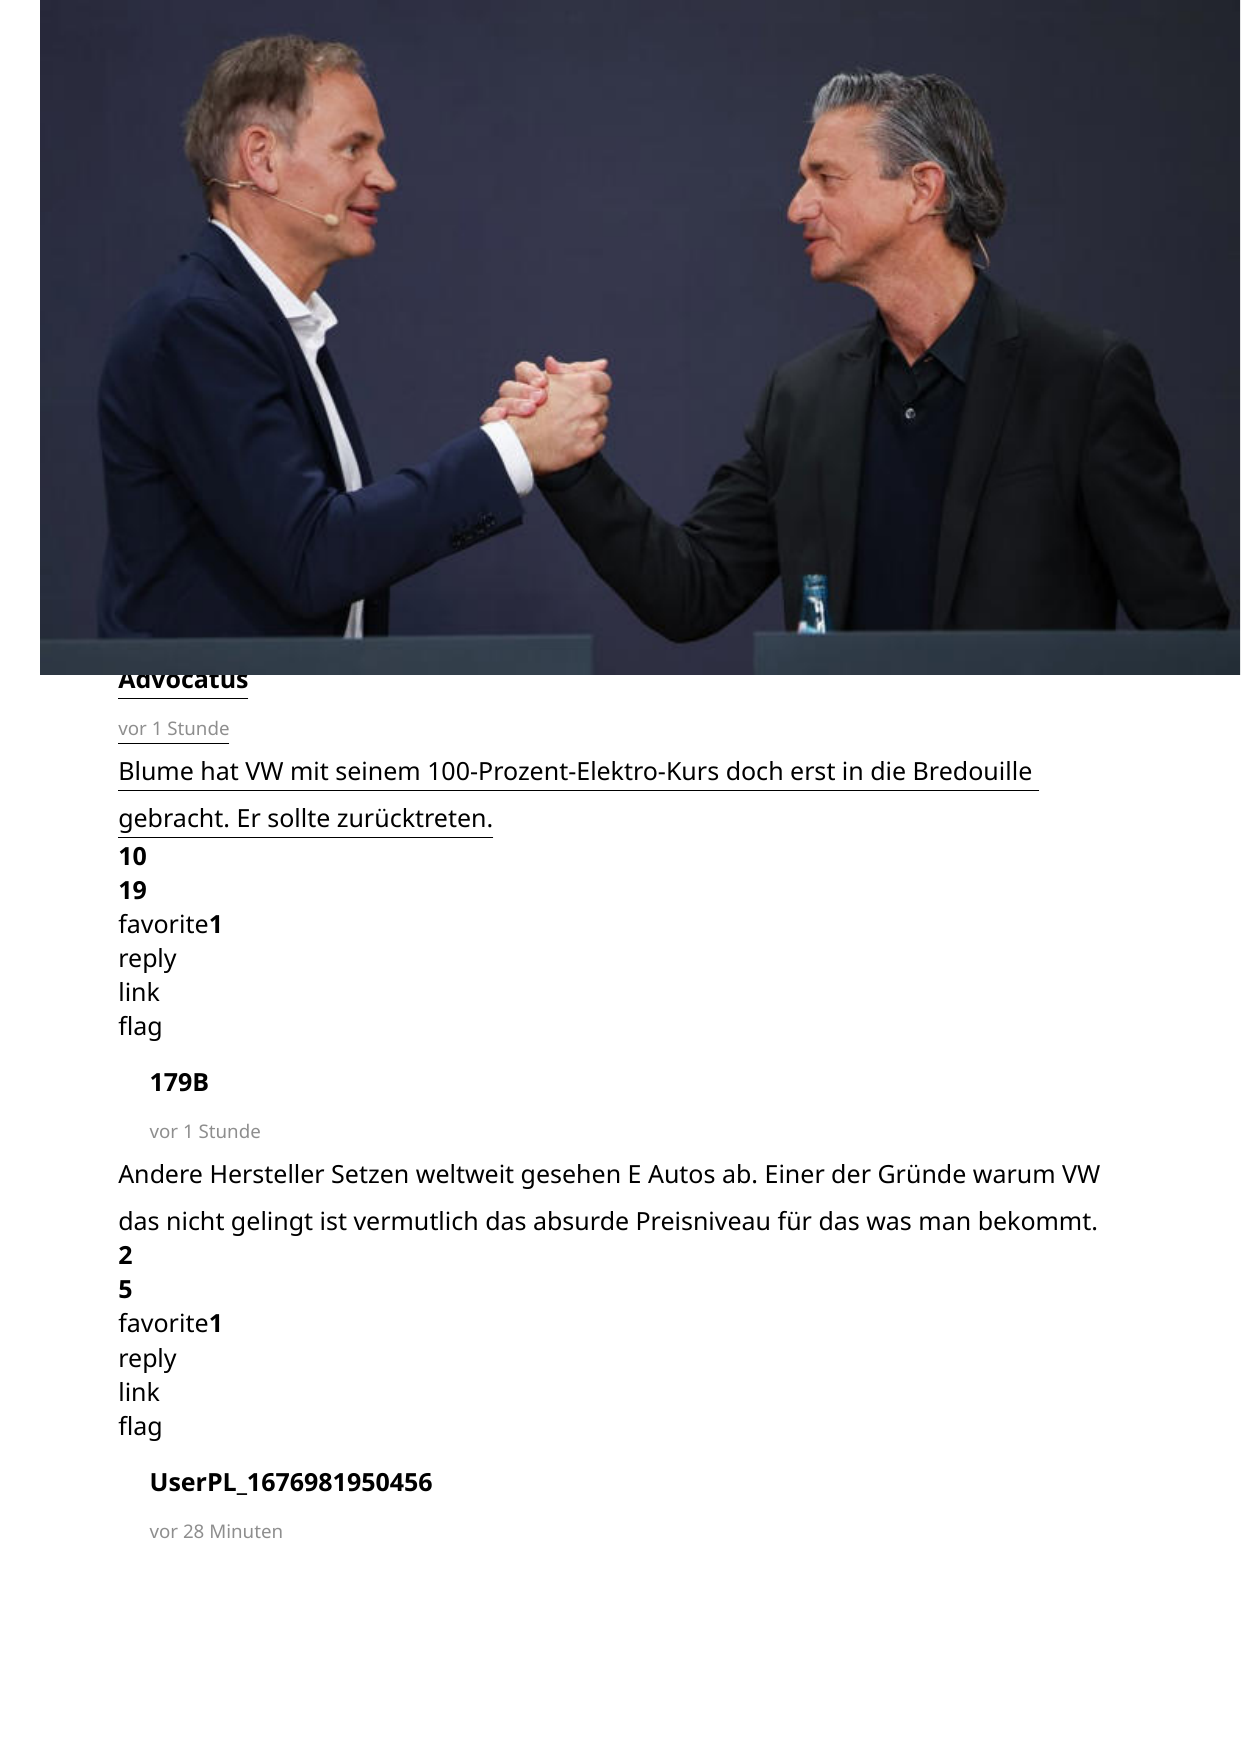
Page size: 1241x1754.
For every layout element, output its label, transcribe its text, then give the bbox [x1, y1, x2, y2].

text vor 28 Minuten [149, 1514, 1122, 1544]
text vor 1 Stunde [118, 715, 1122, 744]
text Andere Hersteller Setzen weltweit gesehen E Autos ab. Einer der Gründe warum VW das nicht gelingt ist vermutlich das absurde Preisniveau für das was man bekommt. [118, 1144, 1122, 1238]
text vor 1 Stunde [149, 1114, 1122, 1144]
text Advocatus [118, 675, 1114, 699]
text favorite1 [118, 906, 1122, 941]
text flag [118, 1009, 1122, 1043]
text 5 [118, 1272, 1122, 1306]
picture [40, 0, 1241, 675]
text 2 [118, 1238, 1122, 1272]
text link [118, 1374, 1122, 1408]
text 179B [149, 1058, 1114, 1099]
text 10 [118, 838, 1122, 872]
text 19 [118, 872, 1122, 906]
text link [118, 974, 1122, 1009]
text favorite1 [118, 1306, 1122, 1340]
text Blume hat VW mit seinem 100-Prozent-Elektro-Kurs doch erst in die Bredouille gebracht. Er sollte zurücktreten. [118, 744, 1122, 838]
text flag [118, 1408, 1122, 1442]
text UserPL_1676981950456 [149, 1458, 1114, 1499]
text reply [118, 1340, 1122, 1374]
text reply [118, 941, 1122, 974]
